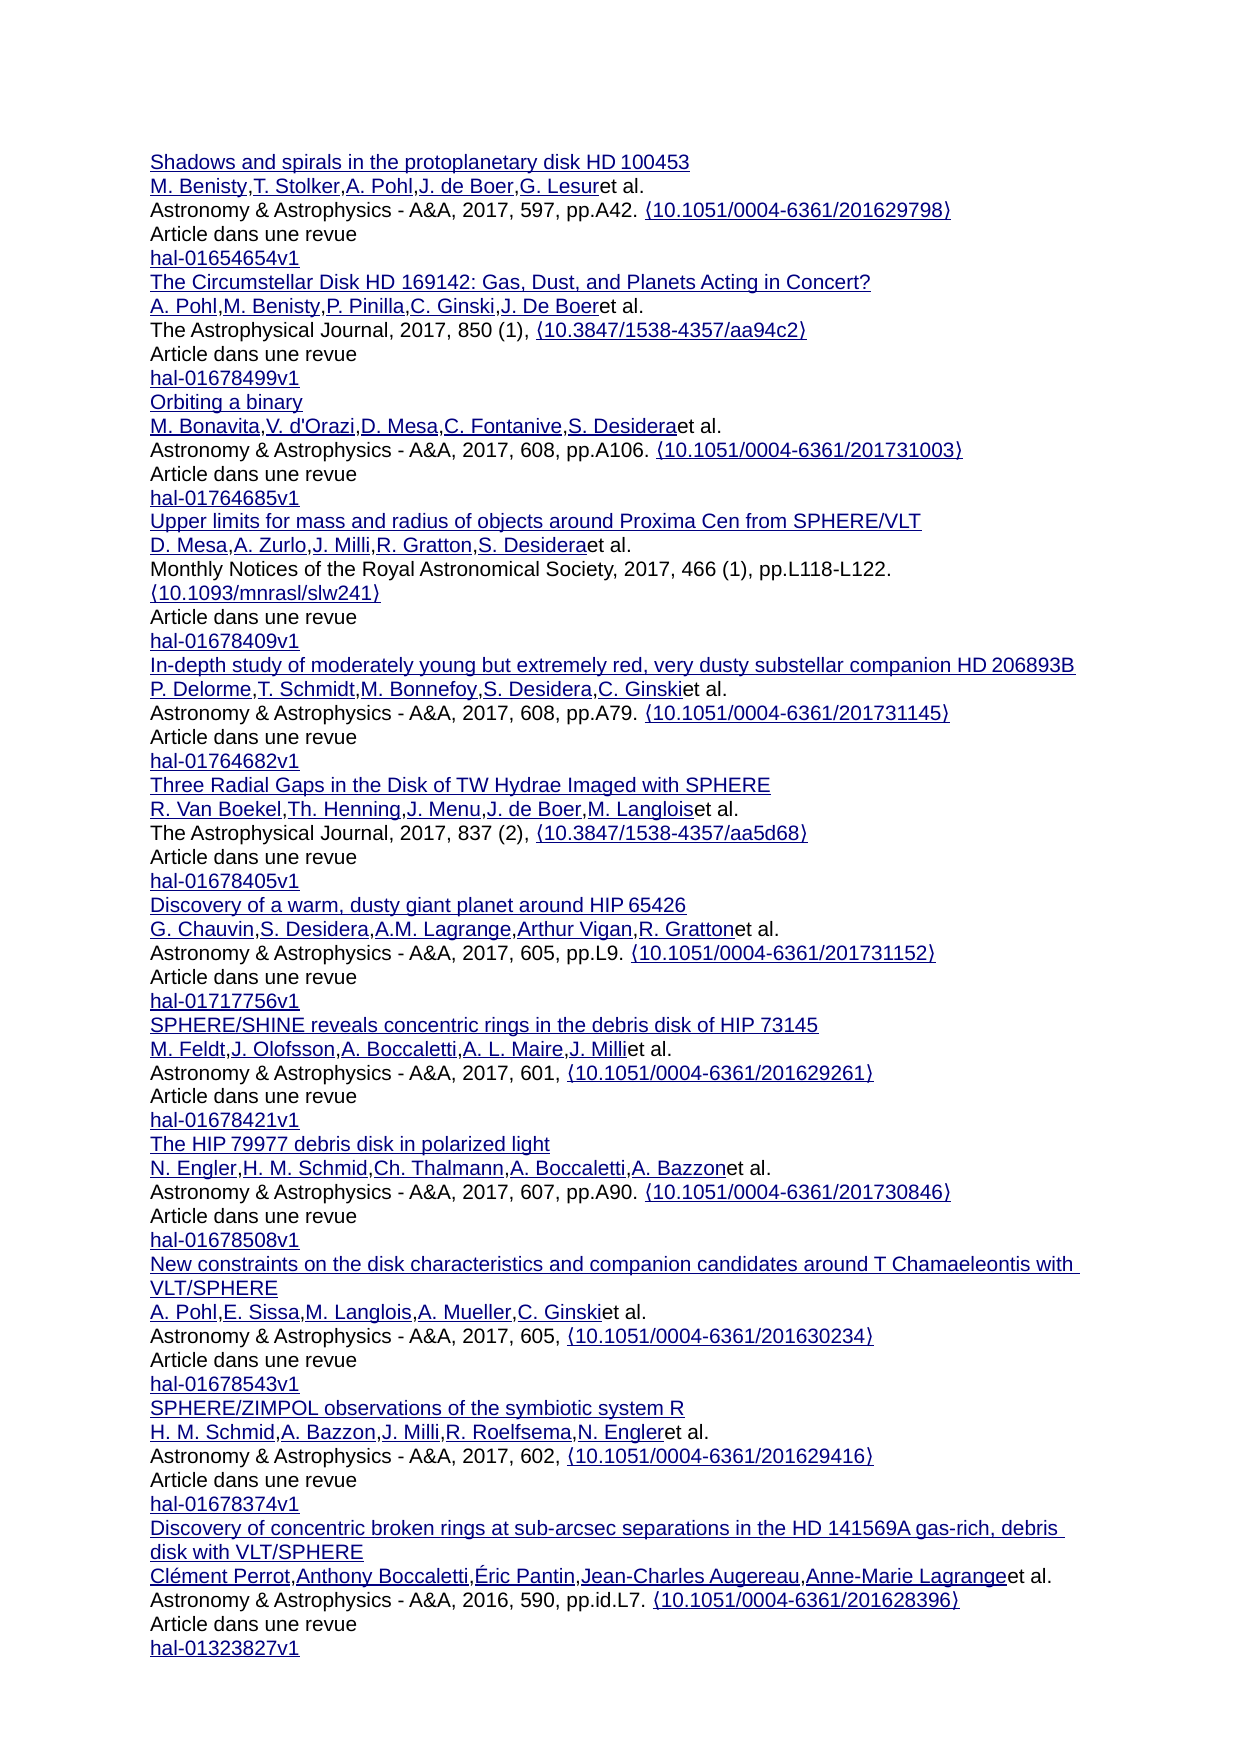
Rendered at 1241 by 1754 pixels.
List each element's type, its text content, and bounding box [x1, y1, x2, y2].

table_cell In-depth study of moderately young but extremely red, very dusty substellar companion HD 206893B P. Delorme,T. Schmidt,M. Bonnefoy,S. Desidera,C. Ginskiet al. Astronomy & Astrophysics - A&A, 2017, 608, pp.A79. ⟨10.1051/0004-6361/201731145⟩ Article dans une revue hal-01764682v1 [150, 653, 1090, 773]
table_cell Shadows and spirals in the protoplanetary disk HD 100453 M. Benisty,T. Stolker,A. Pohl,J. de Boer,G. Lesuret al. Astronomy & Astrophysics - A&A, 2017, 597, pp.A42. ⟨10.1051/0004-6361/201629798⟩ Article dans une revue hal-01654654v1 [150, 150, 1090, 270]
table_cell Discovery of concentric broken rings at sub-arcsec separations in the HD 141569A gas-rich, debris disk with VLT/SPHERE Clément Perrot,Anthony Boccaletti,Éric Pantin,Jean-Charles Augereau,Anne-Marie Lagrangeet al. Astronomy & Astrophysics - A&A, 2016, 590, pp.id.L7. ⟨10.1051/0004-6361/201628396⟩ Article dans une revue hal-01323827v1 [150, 1516, 1090, 1659]
table_cell Orbiting a binary M. Bonavita,V. d'Orazi,D. Mesa,C. Fontanive,S. Desideraet al. Astronomy & Astrophysics - A&A, 2017, 608, pp.A106. ⟨10.1051/0004-6361/201731003⟩ Article dans une revue hal-01764685v1 [150, 390, 1090, 509]
table_cell New constraints on the disk characteristics and companion candidates around T Chamaeleontis with VLT/SPHERE A. Pohl,E. Sissa,M. Langlois,A. Mueller,C. Ginskiet al. Astronomy & Astrophysics - A&A, 2017, 605, ⟨10.1051/0004-6361/201630234⟩ Article dans une revue hal-01678543v1 [150, 1252, 1090, 1396]
table_cell SPHERE/ZIMPOL observations of the symbiotic system R H. M. Schmid,A. Bazzon,J. Milli,R. Roelfsema,N. Engleret al. Astronomy & Astrophysics - A&A, 2017, 602, ⟨10.1051/0004-6361/201629416⟩ Article dans une revue hal-01678374v1 [150, 1396, 1090, 1516]
table_cell SPHERE/SHINE reveals concentric rings in the debris disk of HIP 73145 M. Feldt,J. Olofsson,A. Boccaletti,A. L. Maire,J. Milliet al. Astronomy & Astrophysics - A&A, 2017, 601, ⟨10.1051/0004-6361/201629261⟩ Article dans une revue hal-01678421v1 [150, 1013, 1090, 1132]
table_cell Discovery of a warm, dusty giant planet around HIP 65426 G. Chauvin,S. Desidera,A.M. Lagrange,Arthur Vigan,R. Grattonet al. Astronomy & Astrophysics - A&A, 2017, 605, pp.L9. ⟨10.1051/0004-6361/201731152⟩ Article dans une revue hal-01717756v1 [150, 893, 1090, 1012]
table_cell Three Radial Gaps in the Disk of TW Hydrae Imaged with SPHERE R. Van Boekel,Th. Henning,J. Menu,J. de Boer,M. Langloiset al. The Astrophysical Journal, 2017, 837 (2), ⟨10.3847/1538-4357/aa5d68⟩ Article dans une revue hal-01678405v1 [150, 773, 1090, 893]
table_cell Upper limits for mass and radius of objects around Proxima Cen from SPHERE/VLT D. Mesa,A. Zurlo,J. Milli,R. Gratton,S. Desideraet al. Monthly Notices of the Royal Astronomical Society, 2017, 466 (1), pp.L118-L122. ⟨10.1093/mnrasl/slw241⟩ Article dans une revue hal-01678409v1 [150, 509, 1090, 653]
table_cell The HIP 79977 debris disk in polarized light N. Engler,H. M. Schmid,Ch. Thalmann,A. Boccaletti,A. Bazzonet al. Astronomy & Astrophysics - A&A, 2017, 607, pp.A90. ⟨10.1051/0004-6361/201730846⟩ Article dans une revue hal-01678508v1 [150, 1132, 1090, 1252]
table_cell The Circumstellar Disk HD 169142: Gas, Dust, and Planets Acting in Concert? A. Pohl,M. Benisty,P. Pinilla,C. Ginski,J. De Boeret al. The Astrophysical Journal, 2017, 850 (1), ⟨10.3847/1538-4357/aa94c2⟩ Article dans une revue hal-01678499v1 [150, 270, 1090, 389]
